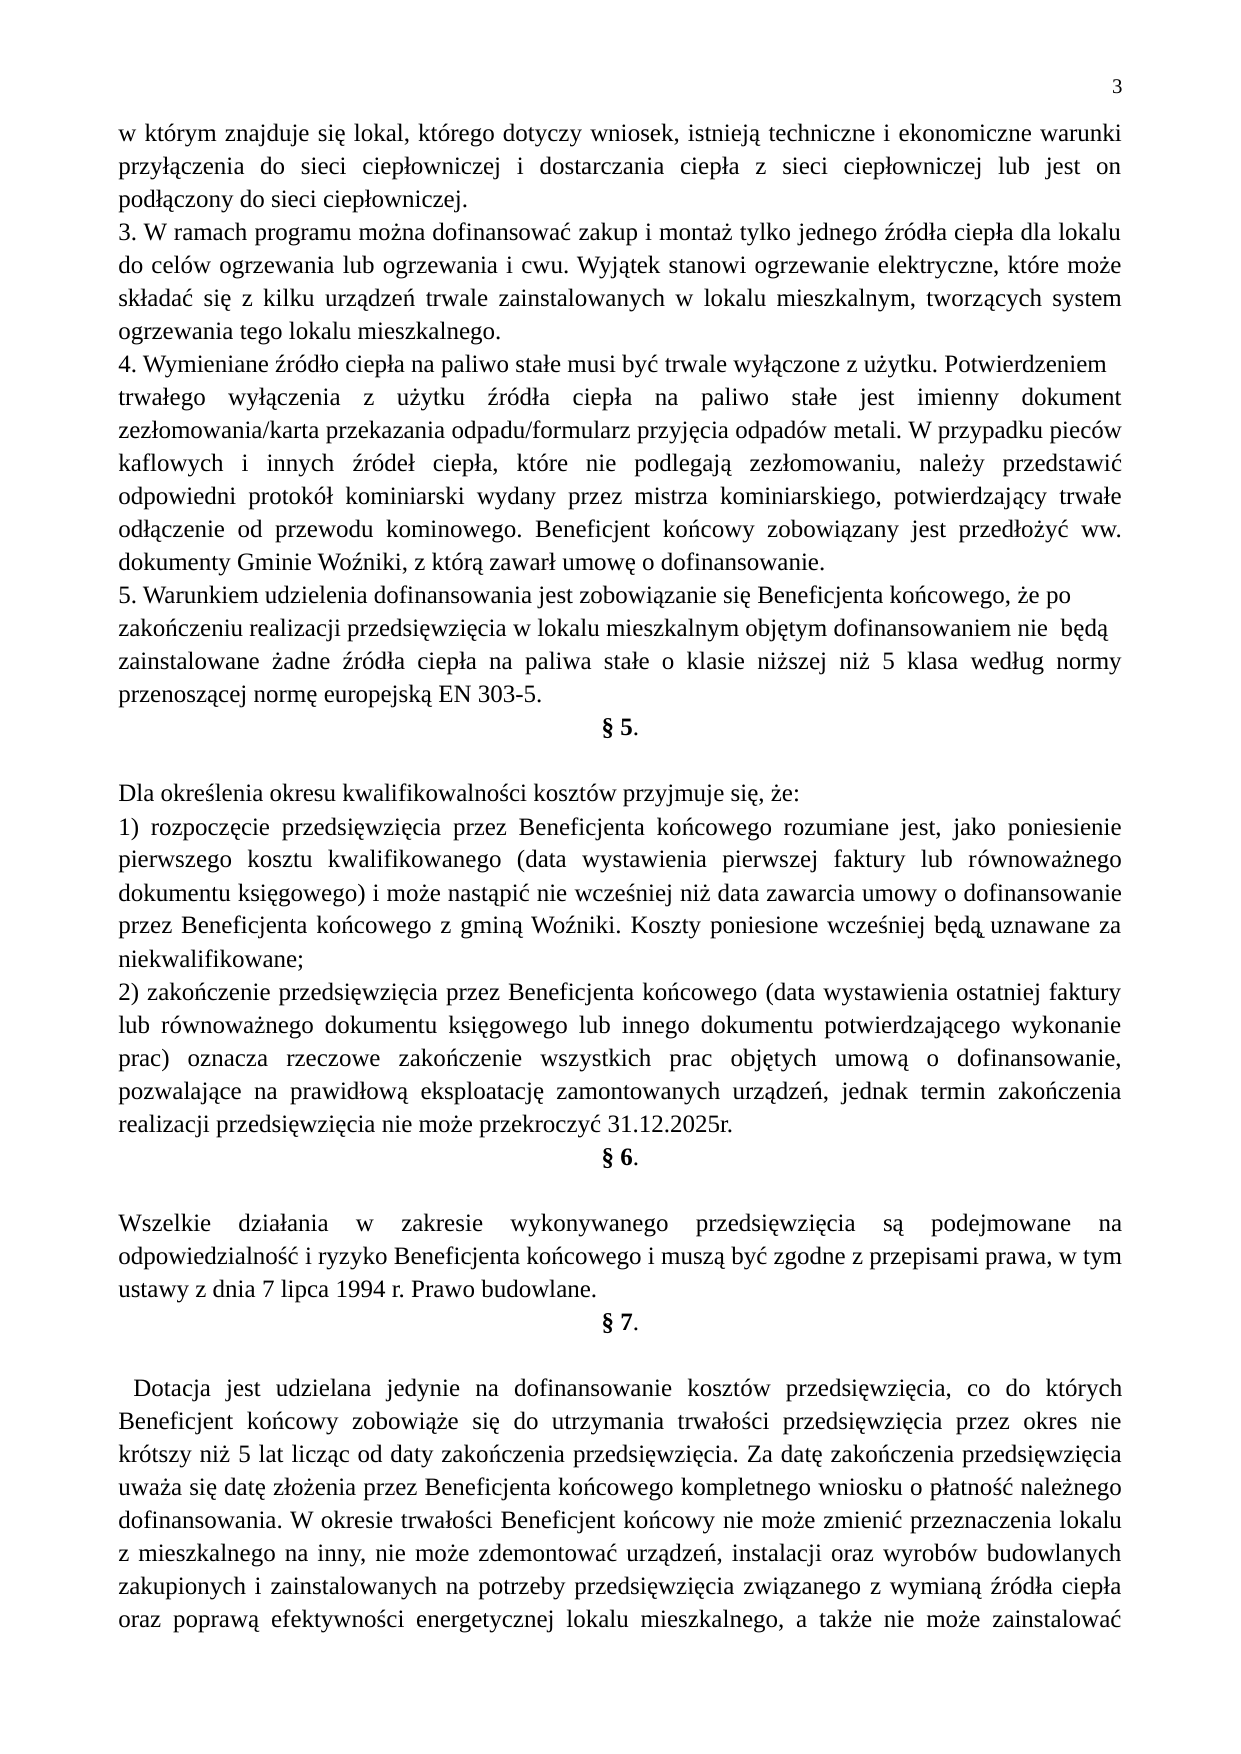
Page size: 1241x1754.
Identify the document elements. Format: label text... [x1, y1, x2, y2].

text 4. Wymieniane źródło ciepła na paliwo stałe musi być trwale wyłączone z użytku. Potwierdzeniem [118, 349, 1122, 378]
text w którym znajduje się lokal, którego dotyczy wniosek, istnieją techniczne i ekonomiczne warunki przyłączenia do sieci ciepłowniczej i dostarczania ciepła z sieci ciepłowniczej lub jest on podłączony do sieci ciepłowniczej. [118, 118, 1122, 213]
text Wszelkie działania w zakresie wykonywanego przedsięwzięcia są podejmowane na odpowiedzialność i ryzyko Beneficjenta końcowego i muszą być zgodne z przepisami prawa, w tym ustawy z dnia 7 lipca 1994 r. Prawo budowlane. [118, 1208, 1122, 1303]
text 2) zakończenie przedsięwzięcia przez Beneficjenta końcowego (data wystawienia ostatniej faktury lub równoważnego dokumentu księgowego lub innego dokumentu potwierdzającego wykonanie prac) oznacza rzeczowe zakończenie wszystkich prac objętych umową o dofinansowanie, pozwalające na prawidłową eksploatację zamontowanych urządzeń, jednak termin zakończenia realizacji przedsięwzięcia nie może przekroczyć 31.12.2025r. [118, 977, 1122, 1137]
text § 7. [118, 1307, 1122, 1369]
text zakończeniu realizacji przedsięwzięcia w lokalu mieszkalnym objętym dofinansowaniem nie będą [118, 613, 1122, 642]
text 1) rozpoczęcie przedsięwzięcia przez Beneficjenta końcowego rozumiane jest, jako poniesienie pierwszego kosztu kwalifikowanego (data wystawienia pierwszej faktury lub równoważnego dokumentu księgowego) i może nastąpić nie wcześniej niż data zawarcia umowy o dofinansowanie przez Beneficjenta końcowego z gminą Woźniki. Koszty poniesione wcześniej będą̨ uznawane za niekwalifikowane; [118, 812, 1122, 972]
text trwałego wyłączenia z użytku źródła ciepła na paliwo stałe jest imienny dokument zezłomowania/karta przekazania odpadu/formularz przyjęcia odpadów metali. W przypadku pieców kaflowych i innych źródeł ciepła, które nie podlegają zezłomowaniu, należy przedstawić odpowiedni protokół kominiarski wydany przez mistrza kominiarskiego, potwierdzający trwałe odłączenie od przewodu kominowego. Beneficjent końcowy zobowiązany jest przedłożyć ww. dokumenty Gminie Woźniki, z którą zawarł umowę o dofinansowanie. [118, 382, 1122, 576]
text § 5. [118, 712, 1122, 741]
text § 6. [118, 1142, 1122, 1203]
text Dla określenia okresu kwalifikowalności kosztów przyjmuje się, że: [118, 778, 1122, 807]
text zainstalowane żadne źródła ciepła na paliwa stałe o klasie niższej niż 5 klasa według normy przenoszącej normę europejską EN 303-5. [118, 646, 1122, 708]
text 3. W ramach programu można dofinansować zakup i montaż tylko jednego źródła ciepła dla lokalu do celów ogrzewania lub ogrzewania i cwu. Wyjątek stanowi ogrzewanie elektryczne, które może składać się z kilku urządzeń trwale zainstalowanych w lokalu mieszkalnym, tworzących system ogrzewania tego lokalu mieszkalnego. [118, 217, 1122, 345]
text 5. Warunkiem udzielenia dofinansowania jest zobowiązanie się Beneficjenta końcowego, że po [118, 580, 1122, 609]
text Dotacja jest udzielana jedynie na dofinansowanie kosztów przedsięwzięcia, co do których Beneficjent końcowy zobowiąże się do utrzymania trwałości przedsięwzięcia przez okres nie krótszy niż 5 lat licząc od daty zakończenia przedsięwzięcia. Za datę zakończenia przedsięwzięcia uważa się datę złożenia przez Beneficjenta końcowego kompletnego wniosku o płatność należnego dofinansowania. W okresie trwałości Beneficjent końcowy nie może zmienić przeznaczenia lokalu z mieszkalnego na inny, nie może zdemontować urządzeń, instalacji oraz wyrobów budowlanych zakupionych i zainstalowanych na potrzeby przedsięwzięcia związanego z wymianą źródła ciepła oraz poprawą efektywności energetycznej lokalu mieszkalnego, a także nie może zainstalować [118, 1373, 1122, 1633]
